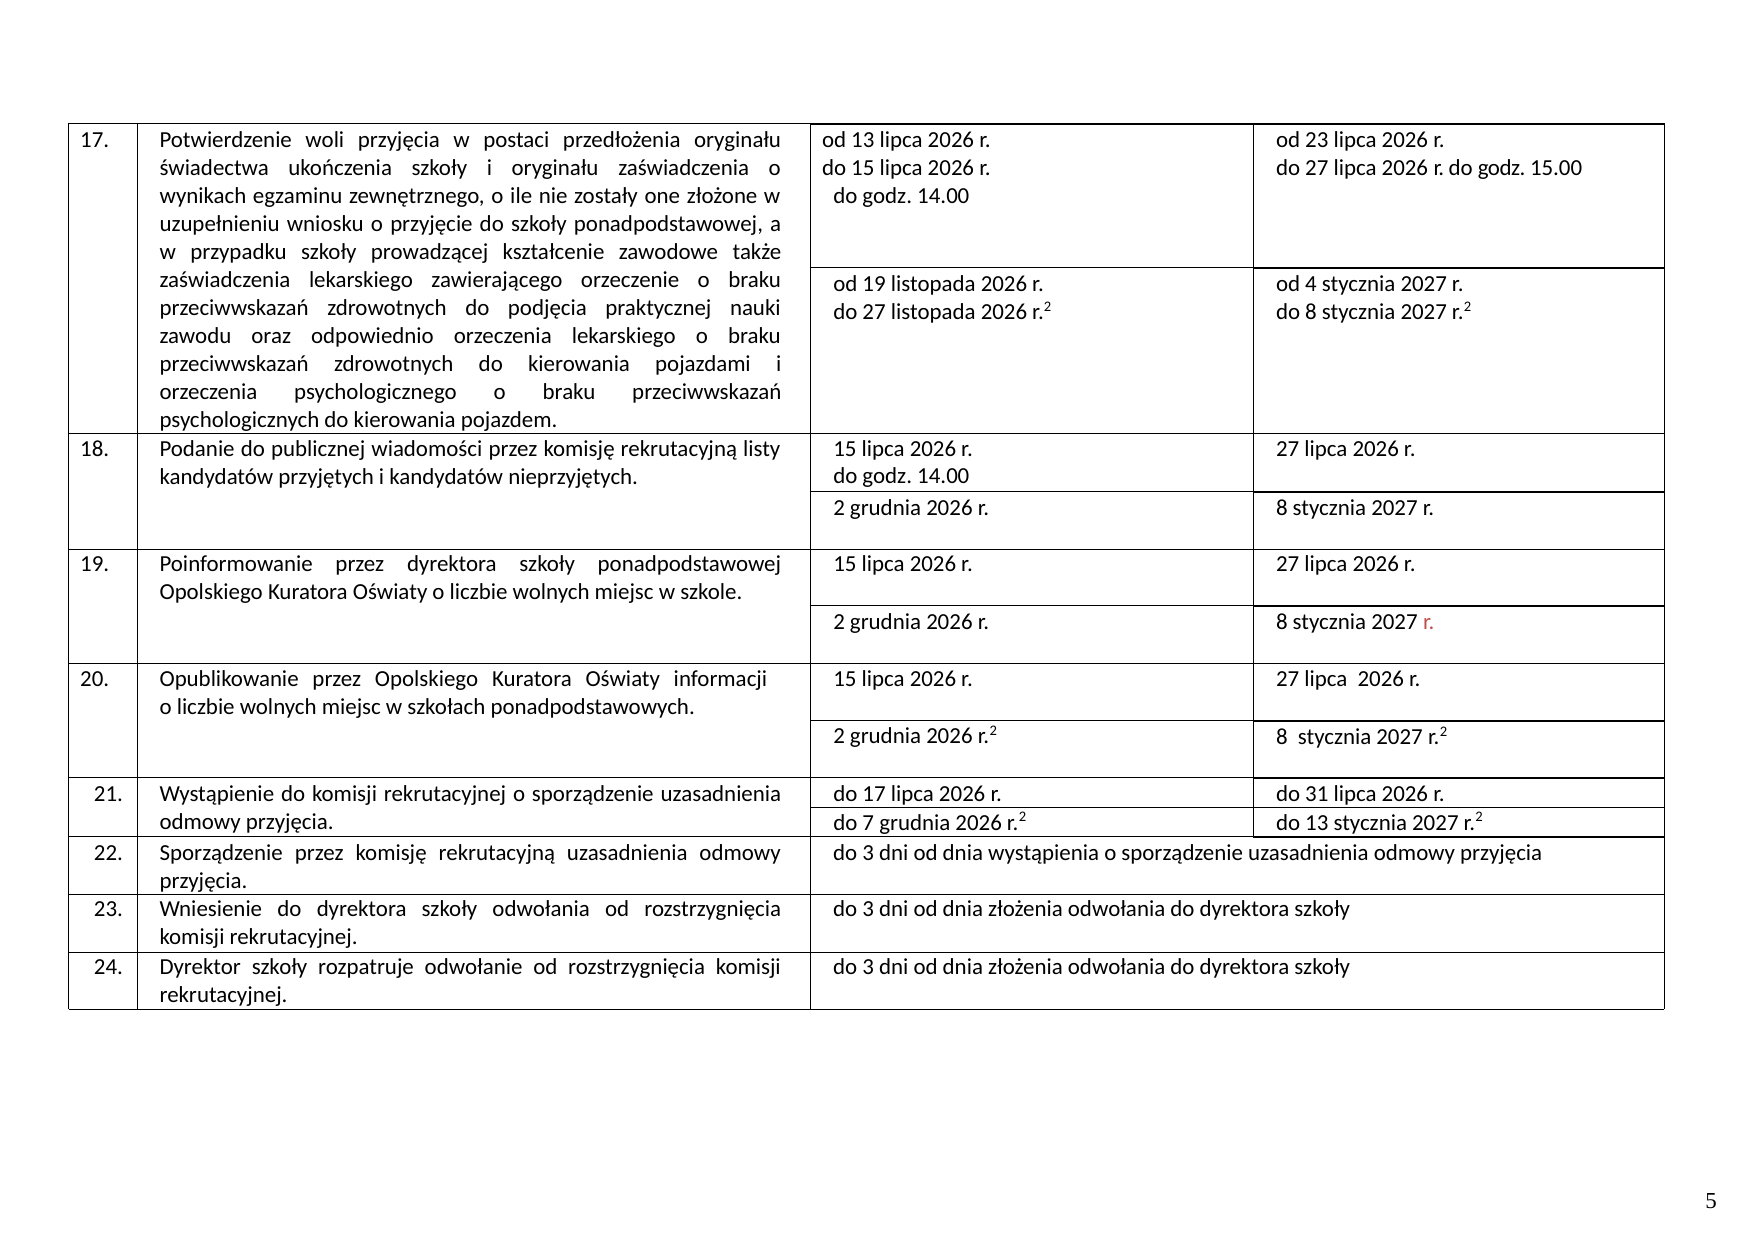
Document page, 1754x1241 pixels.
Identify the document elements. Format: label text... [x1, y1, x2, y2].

table_cell 18. [69, 434, 137, 548]
table_cell od 13 lipca 2026 r. do 15 lipca 2026 r. do godz. 14.00 [811, 125, 1253, 267]
table_cell 8 stycznia 2027 r. [1254, 607, 1664, 663]
table_cell 19. [69, 550, 137, 663]
table_cell do 7 grudnia 2026 r.2 [811, 808, 1253, 836]
table_cell 8 stycznia 2027 r. [1254, 493, 1664, 548]
table_cell Opublikowanie przez Opolskiego Kuratora Oświaty informacji o liczbie wolnych miejsc w szkołach ponadpodstawowych. [138, 664, 810, 777]
table_cell do 31 lipca 2026 r. [1254, 779, 1664, 807]
table_cell 24. [69, 953, 137, 1009]
table_cell Poinformowanie przez dyrektora szkoły ponadpodstawowej Opolskiego Kuratora Oświaty o liczbie wolnych miejsc w szkole. [138, 550, 810, 663]
table_cell od 23 lipca 2026 r. do 27 lipca 2026 r. do godz. 15.00 [1254, 125, 1664, 267]
table_cell od 19 listopada 2026 r. do 27 listopada 2026 r.2 [811, 268, 1253, 433]
table_cell do 3 dni od dnia złożenia odwołania do dyrektora szkoły [811, 895, 1664, 951]
table_cell 22. [69, 837, 137, 894]
table_cell 2 grudnia 2026 r. [811, 492, 1253, 548]
table_cell Dyrektor szkoły rozpatruje odwołanie od rozstrzygnięcia komisji rekrutacyjnej. [138, 953, 810, 1009]
table_cell 27 lipca 2026 r. [1254, 550, 1664, 605]
table_cell do 3 dni od dnia wystąpienia o sporządzenie uzasadnienia odmowy przyjęcia [811, 837, 1664, 894]
table_cell do 13 stycznia 2027 r.2 [1254, 808, 1664, 836]
table_cell od 4 stycznia 2027 r. do 8 stycznia 2027 r.2 [1254, 269, 1664, 433]
table_cell 27 lipca 2026 r. [1254, 664, 1664, 719]
table_cell 15 lipca 2026 r. [811, 664, 1253, 719]
table_cell 23. [69, 895, 137, 951]
table_cell 20. [69, 664, 137, 777]
table_cell 2 grudnia 2026 r.2 [811, 721, 1253, 777]
table_cell 27 lipca 2026 r. [1254, 434, 1664, 491]
table_cell 8 stycznia 2027 r.2 [1254, 722, 1664, 777]
table_cell 15 lipca 2026 r. [811, 550, 1253, 605]
table_cell do 17 lipca 2026 r. [811, 778, 1253, 807]
table_cell Podanie do publicznej wiadomości przez komisję rekrutacyjną listy kandydatów przyjętych i kandydatów nieprzyjętych. [138, 434, 810, 548]
table_cell do 3 dni od dnia złożenia odwołania do dyrektora szkoły [811, 953, 1664, 1009]
table_cell Sporządzenie przez komisję rekrutacyjną uzasadnienia odmowy przyjęcia. [138, 837, 810, 894]
table_cell 21. [69, 778, 137, 836]
table_cell Potwierdzenie woli przyjęcia w postaci przedłożenia oryginału świadectwa ukończenia szkoły i oryginału zaświadczenia o wynikach egzaminu zewnętrznego, o ile nie zostały one złożone w uzupełnieniu wniosku o przyjęcie do szkoły ponadpodstawowej, a w przypadku szkoły prowadzącej kształcenie zawodowe także zaświadczenia lekarskiego zawierającego orzeczenie o braku przeciwwskazań zdrowotnych do podjęcia praktycznej nauki zawodu oraz odpowiednio orzeczenia lekarskiego o braku przeciwwskazań zdrowotnych do kierowania pojazdami i orzeczenia psychologicznego o braku przeciwwskazań psychologicznych do kierowania pojazdem. [138, 124, 810, 433]
table_cell 15 lipca 2026 r. do godz. 14.00 [811, 434, 1253, 491]
table_cell 2 grudnia 2026 r. [811, 606, 1253, 663]
table_cell 17. [69, 124, 137, 433]
table_cell Wystąpienie do komisji rekrutacyjnej o sporządzenie uzasadnienia odmowy przyjęcia. [138, 778, 810, 836]
table_cell Wniesienie do dyrektora szkoły odwołania od rozstrzygnięcia komisji rekrutacyjnej. [138, 895, 810, 951]
